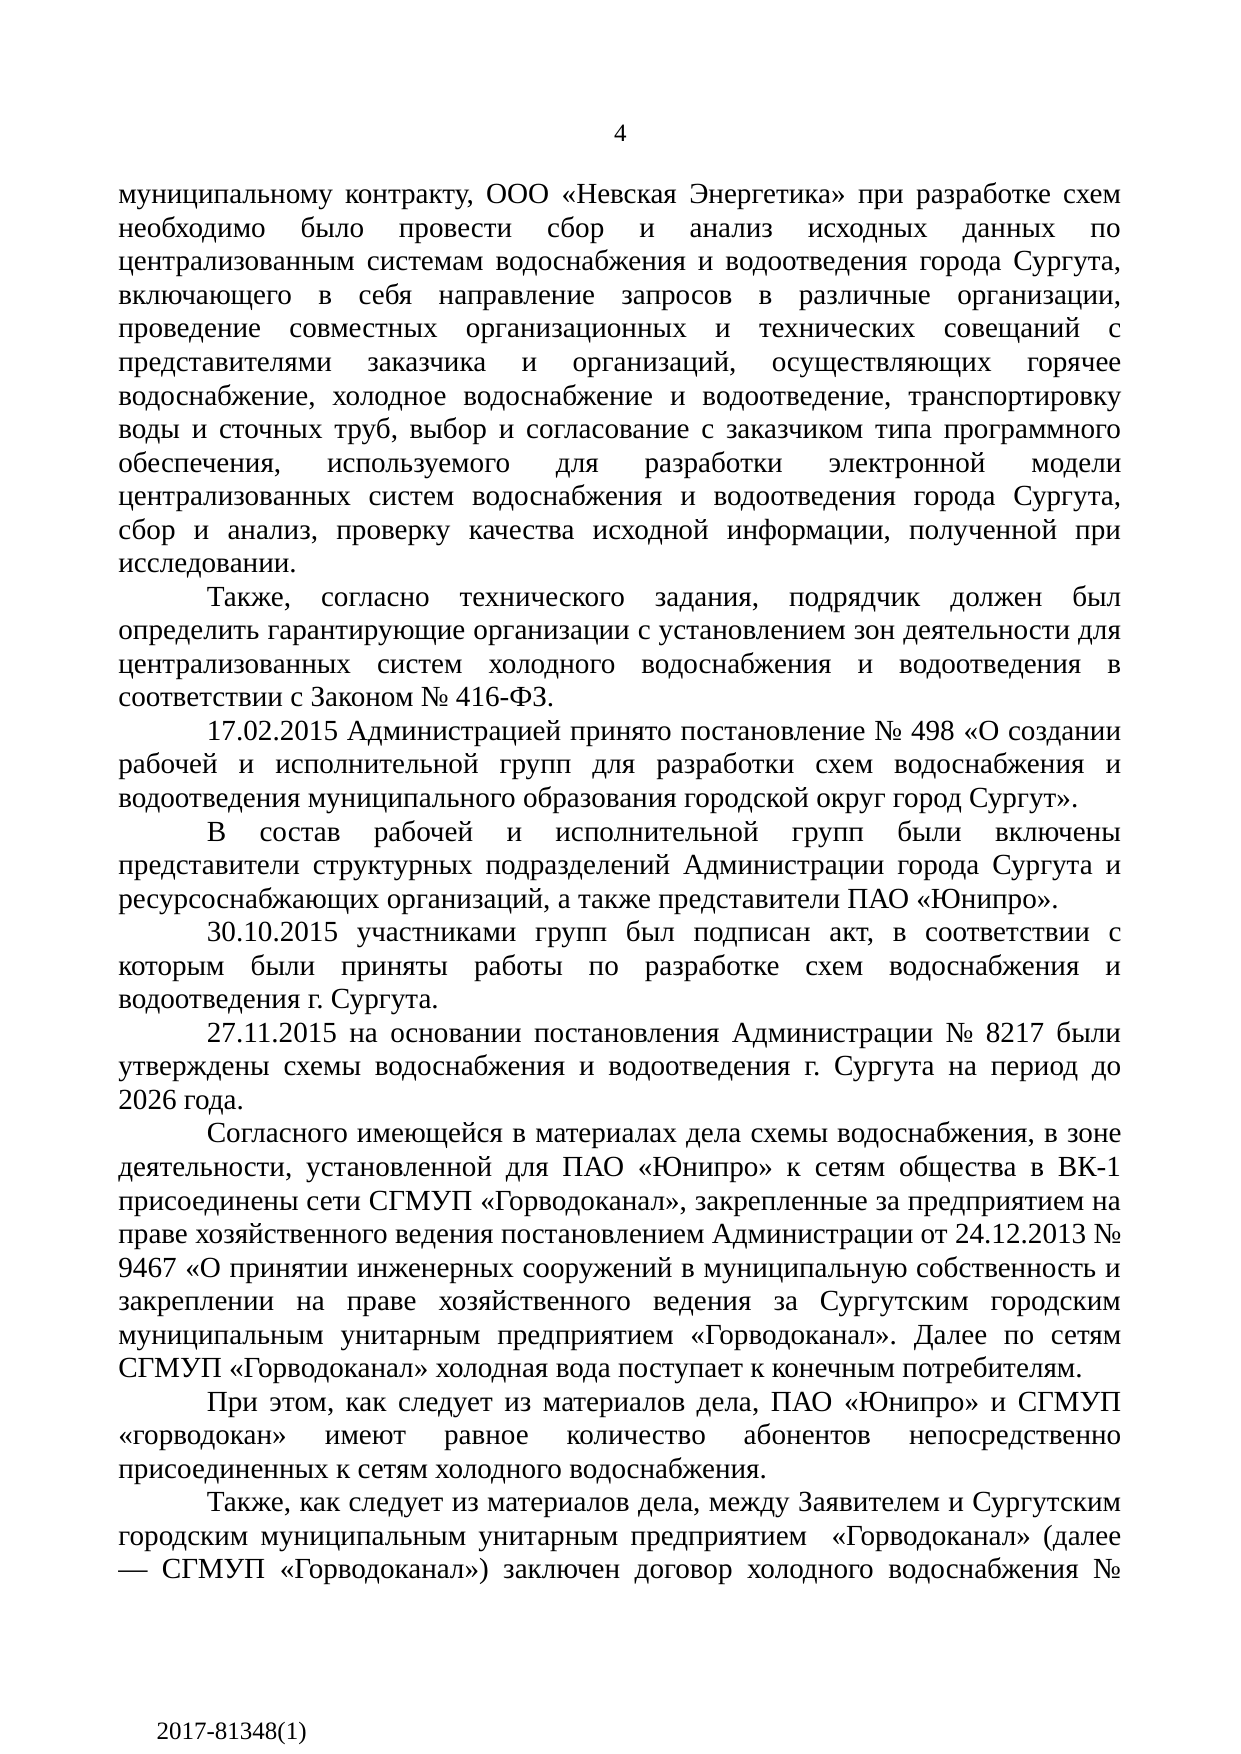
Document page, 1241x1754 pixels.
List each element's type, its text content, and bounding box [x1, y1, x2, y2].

text 30.10.2015 участниками групп был подписан акт, в соответствии с которым были приняты работы по разработке схем водоснабжения и водоотведения г. Сургута. [118, 914, 1122, 1015]
text При этом, как следует из материалов дела, ПАО «Юнипро» и СГМУП «горводокан» имеют равное количество абонентов непосредственно присоединенных к сетям холодного водоснабжения. [118, 1384, 1122, 1484]
text муниципальному контракту, ООО «Невская Энергетика» при разработке схем необходимо было провести сбор и анализ исходных данных по централизованным системам водоснабжения и водоотведения города Сургута, включающего в себя направление запросов в различные организации, проведение совместных организационных и технических совещаний с представителями заказчика и организаций, осуществляющих горячее водоснабжение, холодное водоснабжение и водоотведение, транспортировку воды и сточных труб, выбор и согласование с заказчиком типа программного обеспечения, используемого для разработки электронной модели централизованных систем водоснабжения и водоотведения города Сургута, сбор и анализ, проверку качества исходной информации, полученной при исследовании. [118, 176, 1122, 579]
text Согласного имеющейся в материалах дела схемы водоснабжения, в зоне деятельности, установленной для ПАО «Юнипро» к сетям общества в ВК-1 присоединены сети СГМУП «Горводоканал», закрепленные за предприятием на праве хозяйственного ведения постановлением Администрации от 24.12.2013 № 9467 «О принятии инженерных сооружений в муниципальную собственность и закреплении на праве хозяйственного ведения за Сургутским городским муниципальным унитарным предприятием «Горводоканал». Далее по сетям СГМУП «Горводоканал» холодная вода поступает к конечным потребителям. [118, 1116, 1122, 1384]
text В состав рабочей и исполнительной групп были включены представители структурных подразделений Администрации города Сургута и ресурсоснабжающих организаций, а также представители ПАО «Юнипро». [118, 814, 1122, 914]
text 27.11.2015 на основании постановления Администрации № 8217 были утверждены схемы водоснабжения и водоотведения г. Сургута на период до 2026 года. [118, 1015, 1122, 1116]
text Также, согласно технического задания, подрядчик должен был определить гарантирующие организации с установлением зон деятельности для централизованных систем холодного водоснабжения и водоотведения в соответствии с Законом № 416-ФЗ. [118, 579, 1122, 713]
text Также, как следует из материалов дела, между Заявителем и Сургутским городским муниципальным унитарным предприятием «Горводоканал» (далее — СГМУП «Горводоканал») заключен договор холодного водоснабжения № [118, 1484, 1122, 1585]
text 17.02.2015 Администрацией принято постановление № 498 «О создании рабочей и исполнительной групп для разработки схем водоснабжения и водоотведения муниципального образования городской округ город Сургут». [118, 713, 1122, 814]
